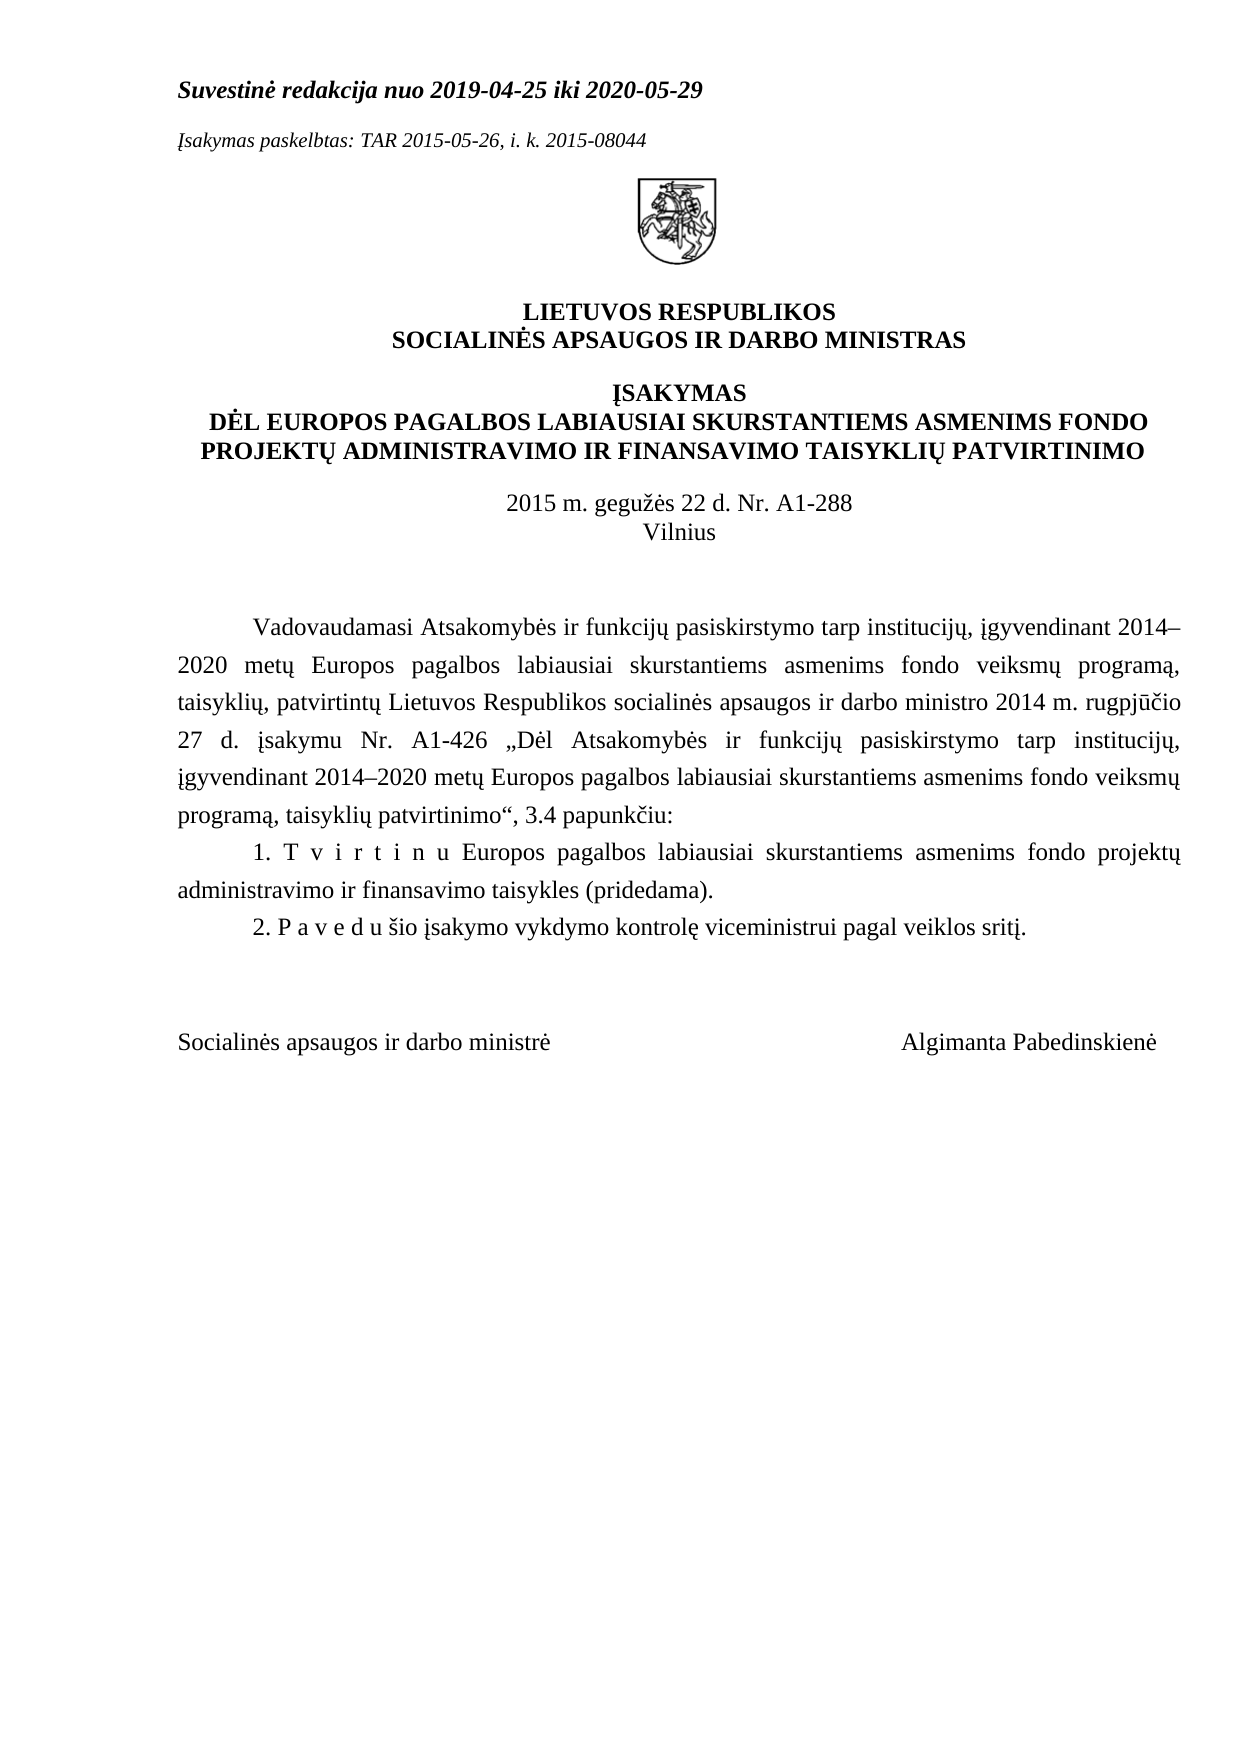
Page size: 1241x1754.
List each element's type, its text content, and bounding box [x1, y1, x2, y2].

text Įsakymas paskelbtas: TAR 2015-05-26, i. k. 2015-08044 [177, 128, 1181, 152]
text 1. T v i r t i n u Europos pagalbos labiausiai skurstantiems asmenims fondo projektų administravimo ir finansavimo taisykles (pridedama). [177, 828, 1181, 903]
text 2015 m. gegužės 22 d. Nr. A1-288 [177, 488, 1181, 517]
text Vadovaudamasi Atsakomybės ir funkcijų pasiskirstymo tarp institucijų, įgyvendinant 2014–2020 metų Europos pagalbos labiausiai skurstantiems asmenims fondo veiksmų programą, taisyklių, patvirtintų Lietuvos Respublikos socialinės apsaugos ir darbo ministro 2014 m. rugpjūčio 27 d. įsakymu Nr. A1-426 „Dėl Atsakomybės ir funkcijų pasiskirstymo tarp institucijų, įgyvendinant 2014–2020 metų Europos pagalbos labiausiai skurstantiems asmenims fondo veiksmų programą, taisyklių patvirtinimo“, 3.4 papunkčiu: [177, 603, 1181, 828]
text Socialinės apsaugos ir darbo ministrė Algimanta Pabedinskienė [177, 1027, 1181, 1056]
text Suvestinė redakcija nuo 2019-04-25 iki 2020-05-29 [177, 75, 1181, 104]
text ĮSAKYMAS [177, 378, 1181, 407]
text Vilnius [177, 517, 1181, 546]
text SOCIALINĖS APSAUGOS IR DARBO MINISTRAS [177, 325, 1181, 354]
text LIETUVOS RESPUBLIKOS [177, 297, 1181, 325]
text DĖL EUROPOS PAGALBOS LABIAUSIAI SKURSTANTIEMS ASMENIMS FONDO PROJEKTŲ ADMINISTRAVIMO IR FINANSAVIMO TAISYKLIŲ PATVIRTINIMO [177, 407, 1181, 464]
text 2. P a v e d u šio įsakymo vykdymo kontrolę viceministrui pagal veiklos sritį. [177, 903, 1181, 941]
